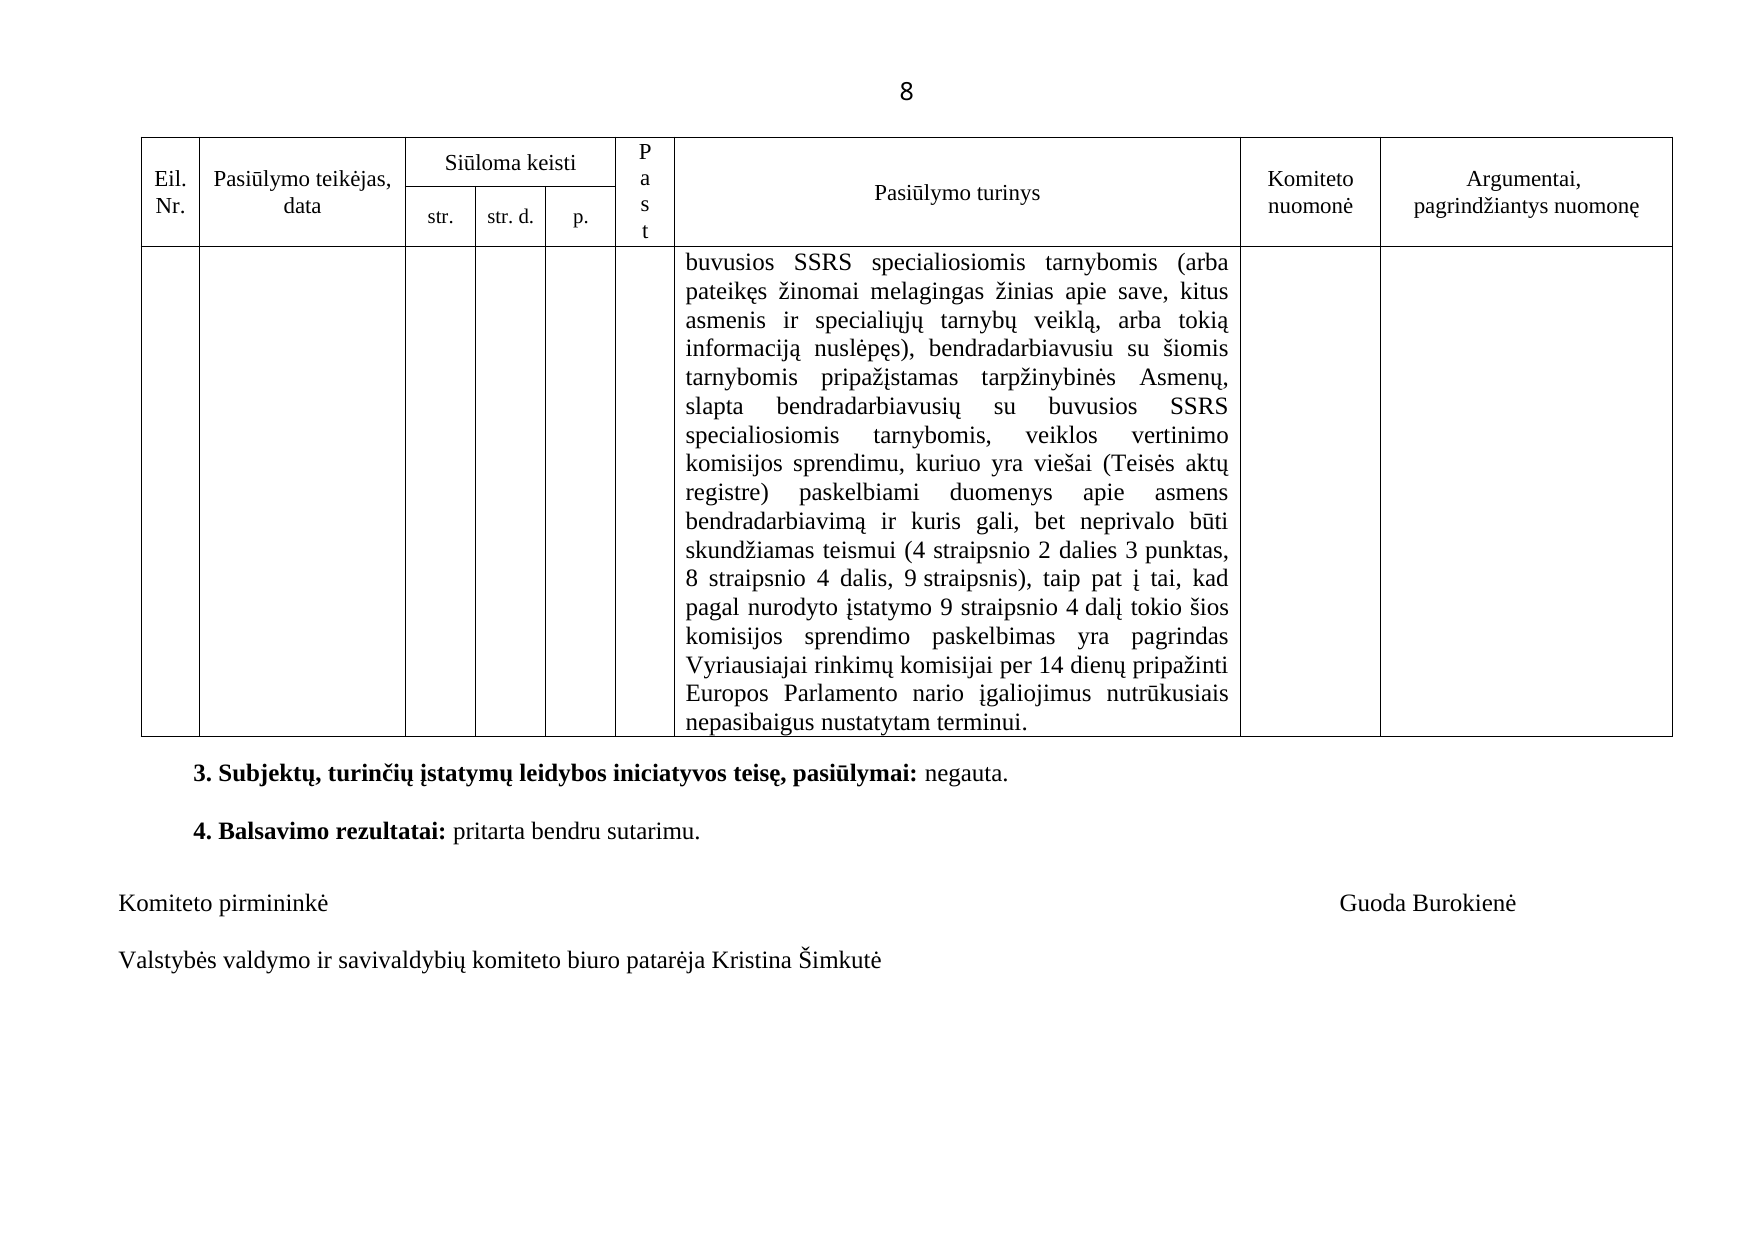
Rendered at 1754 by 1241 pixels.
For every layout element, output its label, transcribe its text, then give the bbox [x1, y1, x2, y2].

table_header Argumentai, pagrindžiantys nuomonę [1381, 138, 1672, 246]
table_header Komiteto nuomonė [1241, 138, 1380, 246]
table_cell [616, 247, 674, 736]
table_cell [1381, 247, 1672, 736]
table_header Pasiūlymo teikėjas, data [200, 138, 405, 246]
table_cell [476, 247, 545, 736]
table_cell p. [546, 187, 615, 246]
table_cell str. d. [476, 187, 545, 246]
text Valstybės valdymo ir savivaldybių komiteto biuro patarėja Kristina Šimkutė [118, 945, 1695, 974]
table_header Siūloma keisti [406, 138, 615, 186]
text 3. Subjektų, turinčių įstatymų leidybos iniciatyvos teisę, pasiūlymai: negauta. [118, 758, 1695, 787]
text 4. Balsavimo rezultatai: pritarta bendru sutarimu. [118, 816, 1695, 845]
table_cell [406, 247, 475, 736]
table_cell [1241, 247, 1380, 736]
table_header Pasiūlymo turinys [675, 138, 1240, 246]
table_cell [546, 247, 615, 736]
table_cell [200, 247, 405, 736]
table_cell buvusios SSRS specialiosiomis tarnybomis (arba pateikęs žinomai melagingas žinias apie save, kitus asmenis ir specialiųjų tarnybų veiklą, arba tokią informaciją nuslėpęs), bendradarbiavusiu su šiomis tarnybomis pripažįstamas tarpžinybinės Asmenų, slapta bendradarbiavusių su buvusios SSRS specialiosiomis tarnybomis, veiklos vertinimo komisijos sprendimu, kuriuo yra viešai (Teisės aktų registre) paskelbiami duomenys apie asmens bendradarbiavimą ir kuris gali, bet neprivalo būti skundžiamas teismui (4 straipsnio 2 dalies 3 punktas, 8 straipsnio 4 dalis, 9 straipsnis), taip pat į tai, kad pagal nurodyto įstatymo 9 straipsnio 4 dalį tokio šios komisijos sprendimo paskelbimas yra pagrindas Vyriausiajai rinkimų komisijai per 14 dienų pripažinti Europos Parlamento nario įgaliojimus nutrūkusiais nepasibaigus nustatytam terminui. [675, 247, 1240, 736]
table_header Pastabos [616, 138, 674, 246]
text Komiteto pirmininkė (Parašas) Guoda Burokienė [118, 888, 1695, 917]
table_cell [142, 247, 199, 736]
table_cell str. [406, 187, 475, 246]
table_header Eil. Nr. [142, 138, 199, 246]
